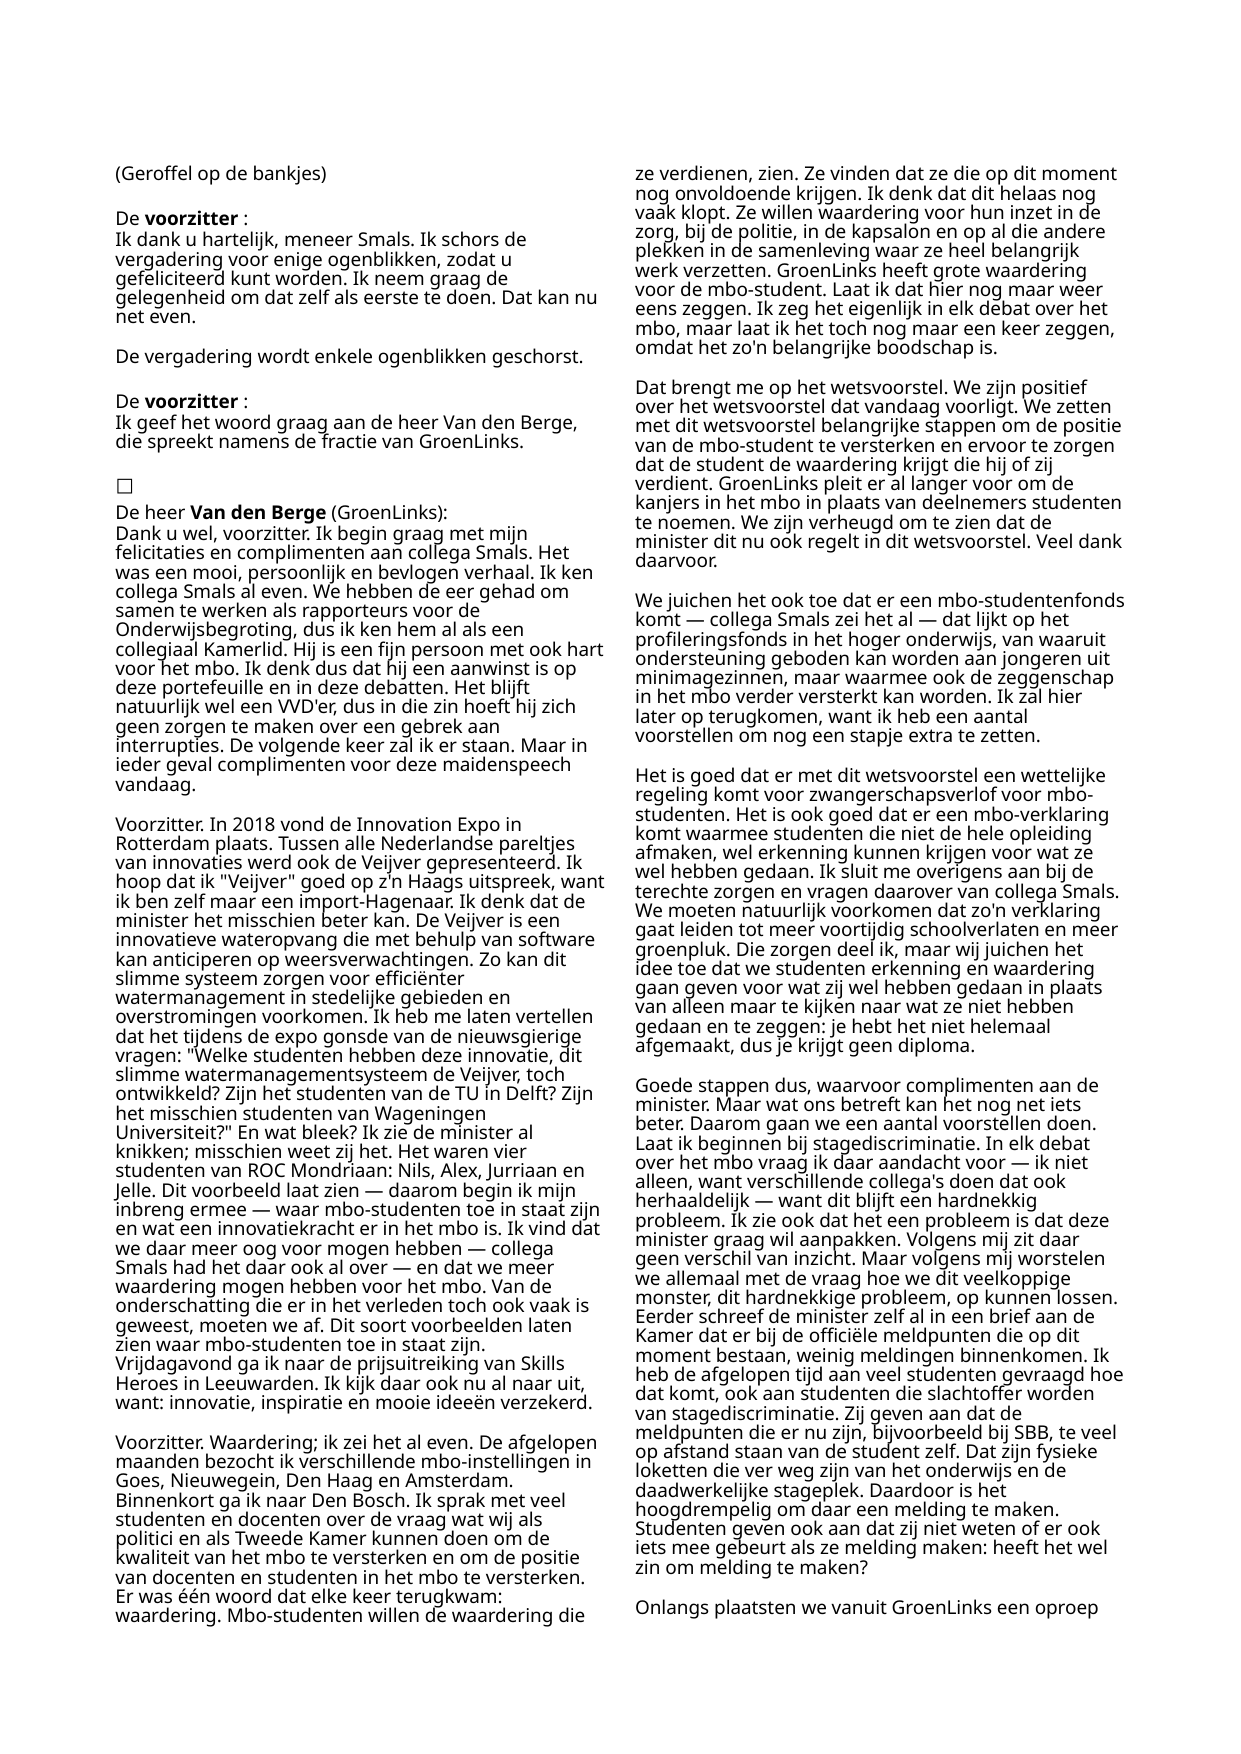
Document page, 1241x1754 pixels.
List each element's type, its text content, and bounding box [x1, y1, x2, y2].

text Het is goed dat er met dit wetsvoorstel een wettelijke regeling komt voor zwangerschapsverlof voor mbo-studenten. Het is ook goed dat er een mbo-verklaring komt waarmee studenten die niet de hele opleiding afmaken, wel erkenning kunnen krijgen voor wat ze wel hebben gedaan. Ik sluit me overigens aan bij de terechte zorgen en vragen daarover van collega Smals. We moeten natuurlijk voorkomen dat zo'n verklaring gaat leiden tot meer voortijdig schoolverlaten en meer groenpluk. Die zorgen deel ik, maar wij juichen het idee toe dat we studenten erkenning en waardering gaan geven voor wat zij wel hebben gedaan in plaats van alleen maar te kijken naar wat ze niet hebben gedaan en te zeggen: je hebt het niet helemaal afgemaakt, dus je krijgt geen diploma. [635, 767, 1125, 1056]
text Voorzitter. In 2018 vond de Innovation Expo in Rotterdam plaats. Tussen alle Nederlandse pareltjes van innovaties werd ook de Veijver gepresenteerd. Ik hoop dat ik "Veijver" goed op z'n Haags uitspreek, want ik ben zelf maar een import-Hagenaar. Ik denk dat de minister het misschien beter kan. De Veijver is een innovatieve wateropvang die met behulp van software kan anticiperen op weersverwachtingen. Zo kan dit slimme systeem zorgen voor efficiënter watermanagement in stedelijke gebieden en overstromingen voorkomen. Ik heb me laten vertellen dat het tijdens de expo gonsde van de nieuwsgierige vragen: "Welke studenten hebben deze innovatie, dit slimme watermanagementsysteem de Veijver, toch ontwikkeld? Zijn het studenten van de TU in Delft? Zijn het misschien studenten van Wageningen Universiteit?" En wat bleek? Ik zie de minister al knikken; misschien weet zij het. Het waren vier studenten van ROC Mondriaan: Nils, Alex, Jurriaan en Jelle. Dit voorbeeld laat zien — daarom begin ik mijn inbreng ermee — waar mbo-studenten toe in staat zijn en wat een innovatiekracht er in het mbo is. Ik vind dat we daar meer oog voor mogen hebben — collega Smals had het daar ook al over — en dat we meer waardering mogen hebben voor het mbo. Van de onderschatting die er in het verleden toch ook vaak is geweest, moeten we af. Dit soort voorbeelden laten zien waar mbo-studenten toe in staat zijn. Vrijdagavond ga ik naar de prijsuitreiking van Skills Heroes in Leeuwarden. Ik kijk daar ook nu al naar uit, want: innovatie, inspiratie en mooie ideeën verzekerd. [115, 816, 605, 1413]
text De vergadering wordt enkele ogenblikken geschorst. [115, 348, 605, 368]
text De voorzitter : [115, 388, 605, 414]
text Ik dank u hartelijk, meneer Smals. Ik schors de vergadering voor enige ogenblikken, zodat u gefeliciteerd kunt worden. Ik neem graag de gelegenheid om dat zelf als eerste te doen. Dat kan nu net even. [115, 231, 605, 328]
text ⬜ [115, 474, 605, 499]
text ze verdienen, zien. Ze vinden dat ze die op dit moment nog onvoldoende krijgen. Ik denk dat dit helaas nog vaak klopt. Ze willen waardering voor hun inzet in de zorg, bij de politie, in de kapsalon en op al die andere plekken in de samenleving waar ze heel belangrijk werk verzetten. GroenLinks heeft grote waardering voor de mbo-student. Laat ik dat hier nog maar weer eens zeggen. Ik zeg het eigenlijk in elk debat over het mbo, maar laat ik het toch nog maar een keer zeggen, omdat het zo'n belangrijke boodschap is. [635, 165, 1125, 358]
text We juichen het ook toe dat er een mbo-studentenfonds komt — collega Smals zei het al — dat lijkt op het profileringsfonds in het hoger onderwijs, van waaruit ondersteuning geboden kan worden aan jongeren uit minimagezinnen, maar waarmee ook de zeggenschap in het mbo verder versterkt kan worden. Ik zal hier later op terugkomen, want ik heb een aantal voorstellen om nog een stapje extra te zetten. [635, 592, 1125, 746]
text Voorzitter. Waardering; ik zei het al even. De afgelopen maanden bezocht ik verschillende mbo-instellingen in Goes, Nieuwegein, Den Haag en Amsterdam. Binnenkort ga ik naar Den Bosch. Ik sprak met veel studenten en docenten over de vraag wat wij als politici en als Tweede Kamer kunnen doen om de kwaliteit van het mbo te versterken en om de positie van docenten en studenten in het mbo te versterken. Er was één woord dat elke keer terugkwam: waardering. Mbo-studenten willen de waardering die [115, 1434, 605, 1626]
text De voorzitter : [115, 206, 605, 231]
text (Geroffel op de bankjes) [115, 165, 605, 185]
text Ik geef het woord graag aan de heer Van den Berge, die spreekt namens de fractie van GroenLinks. [115, 414, 605, 453]
text Dat brengt me op het wetsvoorstel. We zijn positief over het wetsvoorstel dat vandaag voorligt. We zetten met dit wetsvoorstel belangrijke stappen om de positie van de mbo-student te versterken en ervoor te zorgen dat de student de waardering krijgt die hij of zij verdient. GroenLinks pleit er al langer voor om de kanjers in het mbo in plaats van deelnemers studenten te noemen. We zijn verheugd om te zien dat de minister dit nu ook regelt in dit wetsvoorstel. Veel dank daarvoor. [635, 379, 1125, 571]
text Dank u wel, voorzitter. Ik begin graag met mijn felicitaties en complimenten aan collega Smals. Het was een mooi, persoonlijk en bevlogen verhaal. Ik ken collega Smals al even. We hebben de eer gehad om samen te werken als rapporteurs voor de Onderwijsbegroting, dus ik ken hem al als een collegiaal Kamerlid. Hij is een fijn persoon met ook hart voor het mbo. Ik denk dus dat hij een aanwinst is op deze portefeuille en in deze debatten. Het blijft natuurlijk wel een VVD'er, dus in die zin hoeft hij zich geen zorgen te maken over een gebrek aan interrupties. De volgende keer zal ik er staan. Maar in ieder geval complimenten voor deze maidenspeech vandaag. [115, 525, 605, 795]
text Onlangs plaatsten we vanuit GroenLinks een oproep [635, 1599, 1125, 1618]
text De heer Van den Berge (GroenLinks): [115, 499, 605, 525]
text Goede stappen dus, waarvoor complimenten aan de minister. Maar wat ons betreft kan het nog net iets beter. Daarom gaan we een aantal voorstellen doen. Laat ik beginnen bij stagediscriminatie. In elk debat over het mbo vraag ik daar aandacht voor — ik niet alleen, want verschillende collega's doen dat ook herhaaldelijk — want dit blijft een hardnekkig probleem. Ik zie ook dat het een probleem is dat deze minister graag wil aanpakken. Volgens mij zit daar geen verschil van inzicht. Maar volgens mij worstelen we allemaal met de vraag hoe we dit veelkoppige monster, dit hardnekkige probleem, op kunnen lossen. Eerder schreef de minister zelf al in een brief aan de Kamer dat er bij de officiële meldpunten die op dit moment bestaan, weinig meldingen binnenkomen. Ik heb de afgelopen tijd aan veel studenten gevraagd hoe dat komt, ook aan studenten die slachtoffer worden van stagediscriminatie. Zij geven aan dat de meldpunten die er nu zijn, bijvoorbeeld bij SBB, te veel op afstand staan van de student zelf. Dat zijn fysieke loketten die ver weg zijn van het onderwijs en de daadwerkelijke stageplek. Daardoor is het hoogdrempelig om daar een melding te maken. Studenten geven ook aan dat zij niet weten of er ook iets mee gebeurt als ze melding maken: heeft het wel zin om melding te maken? [635, 1077, 1125, 1578]
